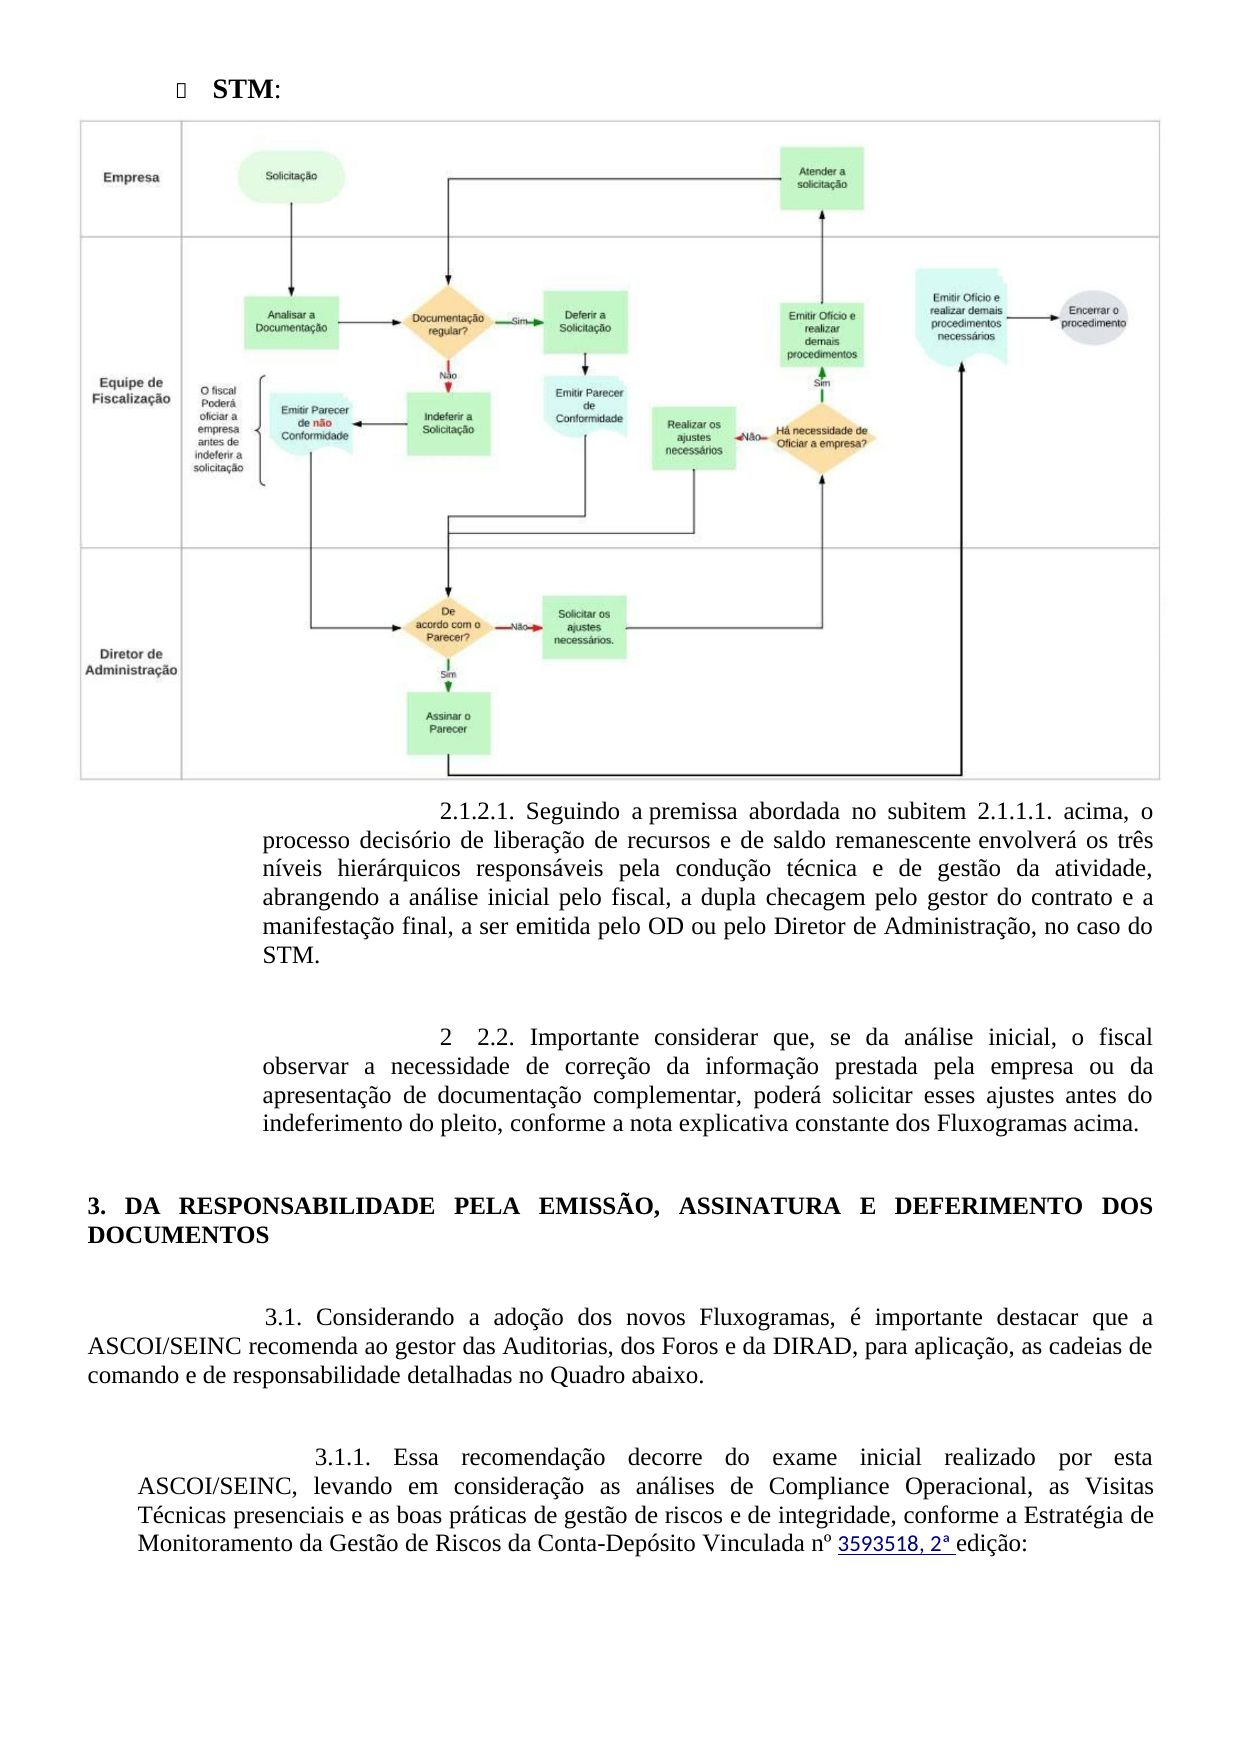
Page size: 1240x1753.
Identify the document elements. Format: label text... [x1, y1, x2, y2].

text .1.2.1. Seguindo a premissa abordada no subitem 2.1.1.1. acima, o [452, 797, 1177, 825]
text . DA RESPONSABILIDADE PELA EMISSÃO, ASSINATURA E DEFERIMENTO DOS [100, 1193, 1178, 1220]
text processo decisório de liberação de recursos e de saldo remanescente envolverá os três [262, 826, 1177, 854]
text DOCUMENTOS [87, 1221, 294, 1249]
text 3 [87, 1193, 100, 1220]
text 2 [439, 1023, 477, 1051]
text observar a necessidade de correção da informação prestada pela empresa ou da [262, 1052, 1177, 1080]
text .1.2.2. Importante considerar que, se da análise inicial, o fiscal [477, 1023, 1177, 1051]
text Técnicas presenciais e as boas práticas de gestão de riscos e de integridade, conforme a Estratégia de [137, 1501, 1177, 1529]
text níveis hierárquicos responsáveis pela condução técnica e de gestão da atividade, [262, 855, 1177, 882]
text STM. [262, 941, 1177, 969]
text  [175, 78, 209, 103]
text .1. Considerando a adoção dos novos Fluxogramas, é importante destacar que a [277, 1303, 1177, 1331]
text STM: [212, 73, 307, 105]
text abrangendo a análise inicial pelo fiscal, a dupla checagem pelo gestor do contrato e a [262, 883, 1177, 911]
text comando e de responsabilidade detalhadas no Quadro abaixo. [87, 1361, 1177, 1389]
text ASCOI/SEINC, levando em consideração as análises de Compliance Operacional, as Visitas [137, 1472, 1177, 1500]
text 3 [314, 1443, 327, 1471]
text indeferimento do pleito, conforme a nota explicativa constante dos Fluxogramas acima. [262, 1110, 1177, 1137]
text Monitoramento da Gestão de Riscos da Conta-Depósito Vinculada nº 3593518, 2ª edição: [137, 1530, 1177, 1557]
text .1.1. Essa recomendação decorre do exame inicial realizado por esta [327, 1443, 1177, 1471]
text apresentação de documentação complementar, poderá solicitar esses ajustes antes do [262, 1081, 1177, 1109]
text 3 [264, 1303, 277, 1331]
text 2 [439, 797, 452, 825]
text ASCOI/SEINC recomenda ao gestor das Auditorias, dos Foros e da DIRAD, para aplicação, as cadeias de [87, 1332, 1177, 1360]
text manifestação final, a ser emitida pelo OD ou pelo Diretor de Administração, no caso do [262, 912, 1177, 940]
